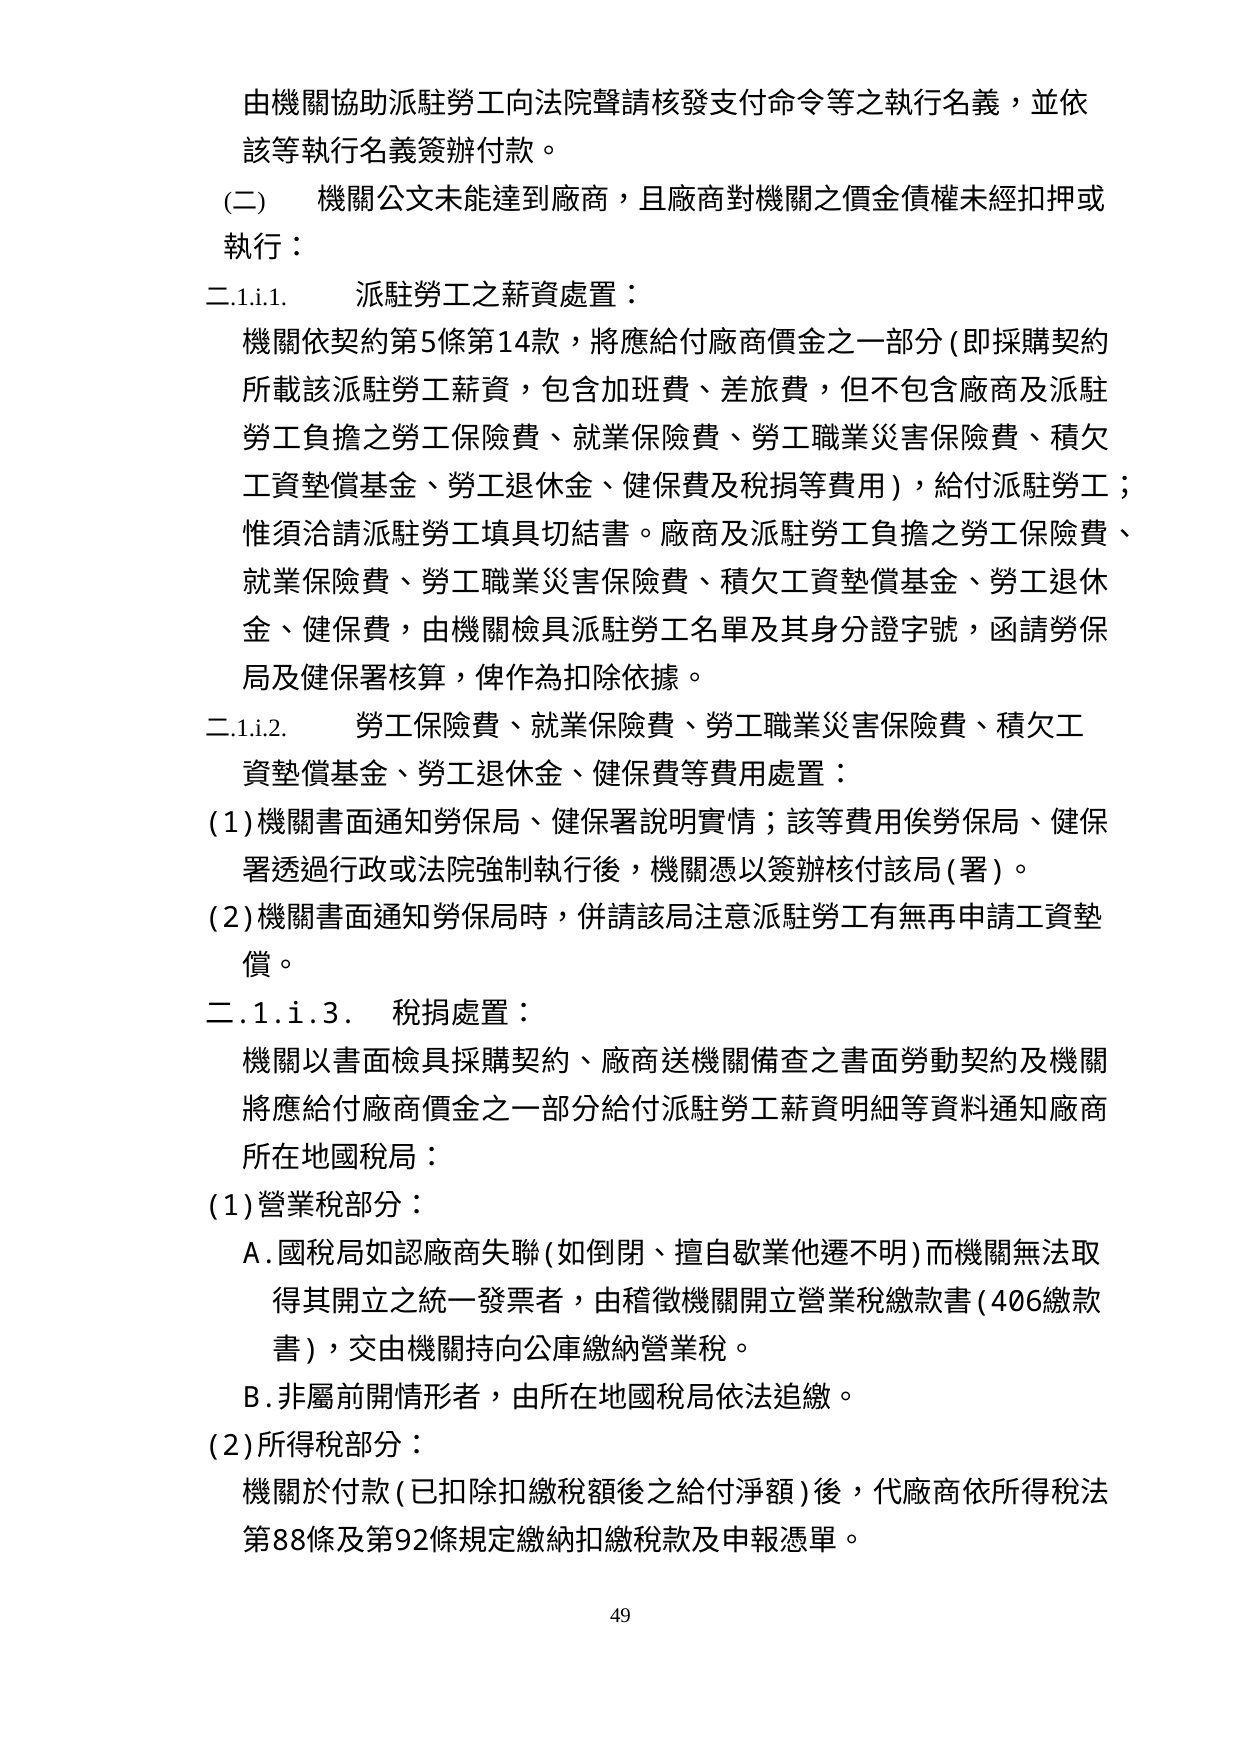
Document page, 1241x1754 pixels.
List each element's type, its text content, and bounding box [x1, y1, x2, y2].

list 派駐勞工之薪資處置： [205, 267, 1110, 314]
text (2)所得稅部分： [204, 1417, 1110, 1464]
text 由機關協助派駐勞工向法院聲請核發支付命令等之執行名義，並依該等執行名義簽辦付款。 [242, 75, 1110, 171]
text 機關於付款(已扣除扣繳稅額後之給付淨額)後，代廠商依所得稅法第88條及第92條規定繳納扣繳稅款及申報憑單。 [242, 1464, 1110, 1560]
text B.非屬前開情形者，由所在地國稅局依法追繳。 [242, 1369, 1110, 1417]
list 稅捐處置： [205, 985, 1110, 1033]
list 機關公文未能達到廠商，且廠商對機關之價金債權未經扣押或執行： [224, 171, 1110, 267]
text (1)營業稅部分： [204, 1177, 1110, 1225]
text (1)機關書面通知勞保局、健保署說明實情；該等費用俟勞保局、健保署透過行政或法院強制執行後，機關憑以簽辦核付該局(署)。 [204, 794, 1110, 889]
text A.國稅局如認廠商失聯(如倒閉、擅自歇業他遷不明)而機關無法取得其開立之統一發票者，由稽徵機關開立營業稅繳款書(406繳款書)，交由機關持向公庫繳納營業稅。 [242, 1225, 1110, 1369]
list 勞工保險費、就業保險費、勞工職業災害保險費、積欠工資墊償基金、勞工退休金、健保費等費用處置： [205, 698, 1110, 794]
text (2)機關書面通知勞保局時，併請該局注意派駐勞工有無再申請工資墊償。 [204, 889, 1110, 985]
text 機關以書面檢具採購契約、廠商送機關備查之書面勞動契約及機關將應給付廠商價金之一部分給付派駐勞工薪資明細等資料通知廠商所在地國稅局： [242, 1033, 1110, 1177]
text 機關依契約第5條第14款，將應給付廠商價金之一部分(即採購契約所載該派駐勞工薪資，包含加班費、差旅費，但不包含廠商及派駐勞工負擔之勞工保險費、就業保險費、勞工職業災害保險費、積欠工資墊償基金、勞工退休金、健保費及稅捐等費用)，給付派駐勞工；惟須洽請派駐勞工填具切結書。廠商及派駐勞工負擔之勞工保險費、就業保險費、勞工職業災害保險費、積欠工資墊償基金、勞工退休金、健保費，由機關檢具派駐勞工名單及其身分證字號，函請勞保局及健保署核算，俾作為扣除依據。 [242, 314, 1110, 698]
